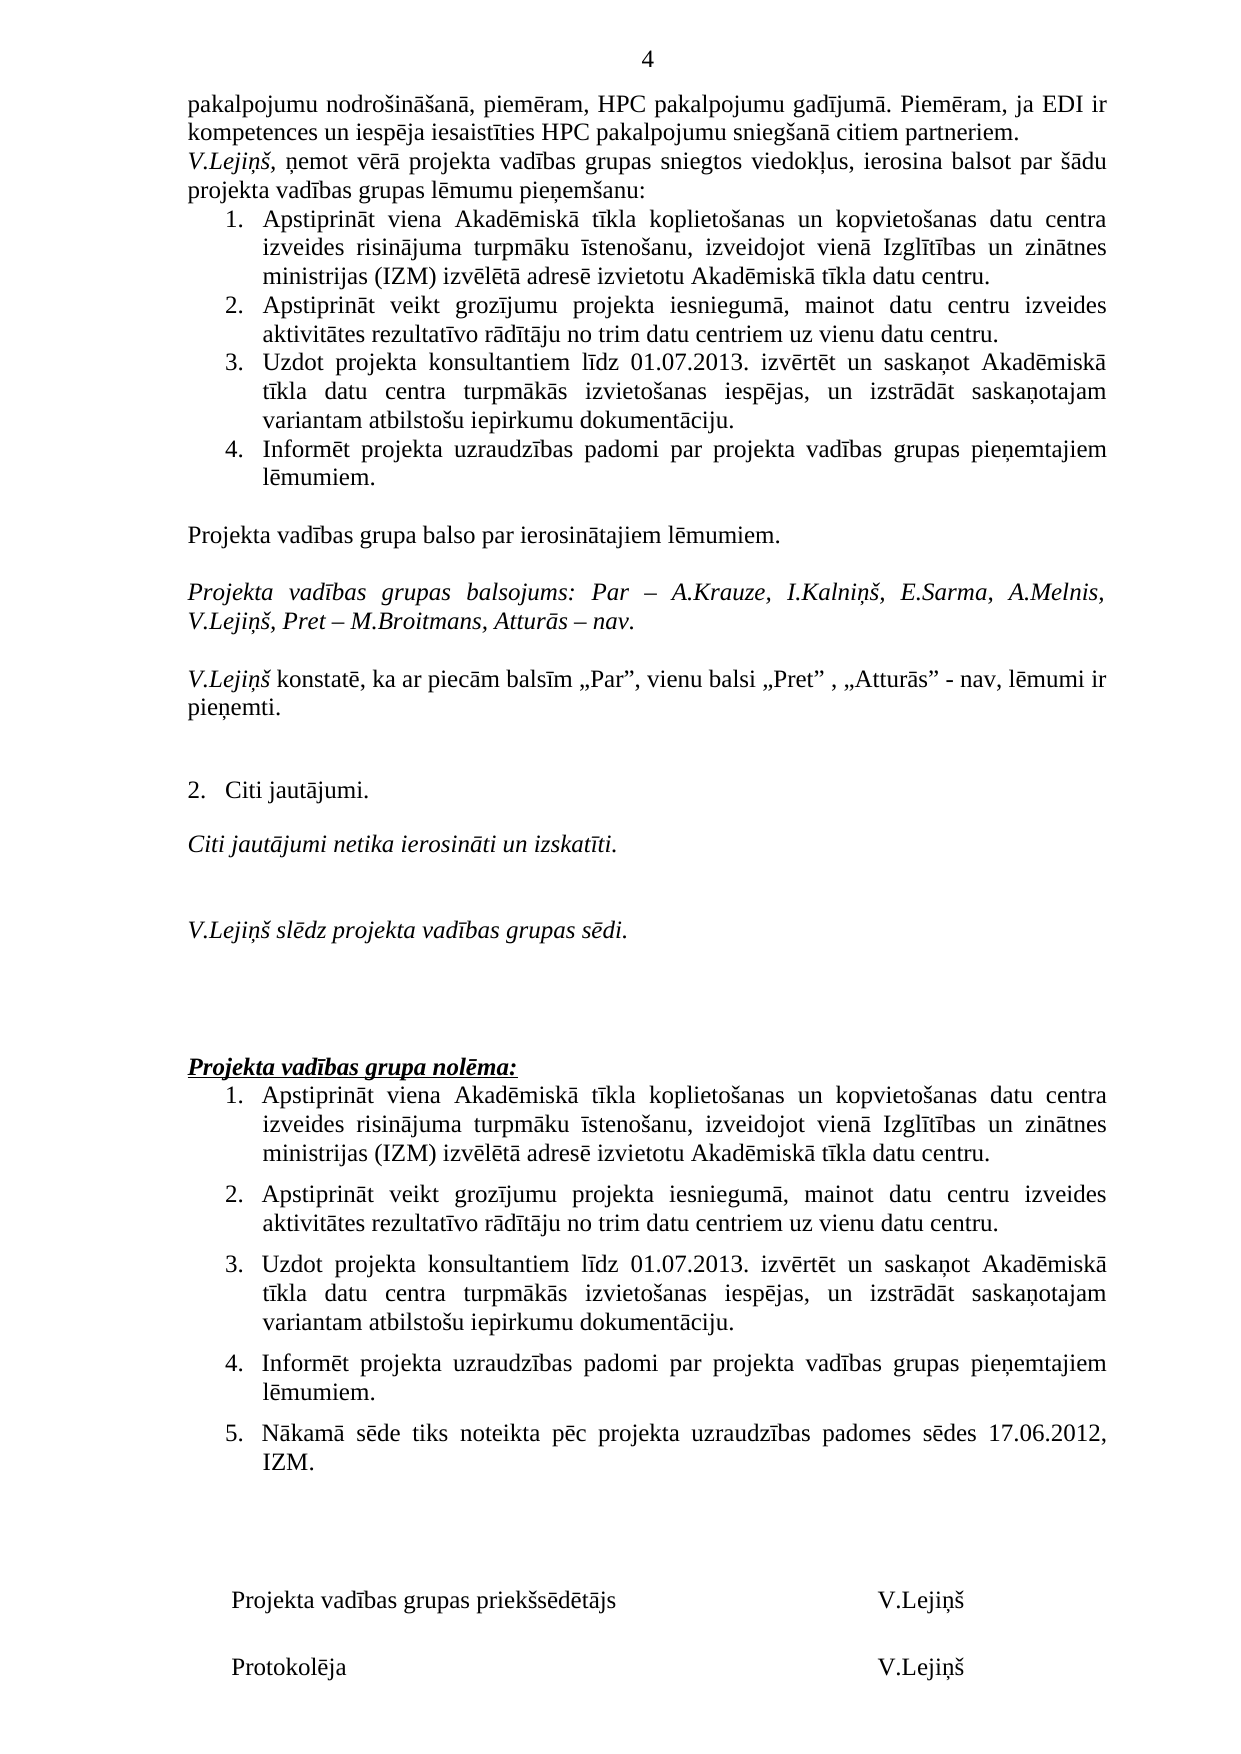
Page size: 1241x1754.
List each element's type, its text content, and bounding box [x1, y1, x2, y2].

list Apstiprināt veikt grozījumu projekta iesniegumā, mainot datu centru izveides aktivitātes rezultatīvo rādītāju no trim datu centriem uz vienu datu centru. [225, 1179, 1107, 1237]
text pakalpojumu nodrošināšanā, piemēram, HPC pakalpojumu gadījumā. Piemēram, ja EDI ir kompetences un iespēja iesaistīties HPC pakalpojumu sniegšanā citiem partneriem. [187, 89, 1107, 146]
list Projekta vadības grupa nolēma: [187, 1052, 1107, 1080]
table_header V.Lejiņš [836, 1561, 1107, 1627]
table_cell V.Lejiņš [836, 1627, 1107, 1693]
list Nākamā sēde tiks noteikta pēc projekta uzraudzības padomes sēdes 17.06.2012, IZM. [225, 1418, 1107, 1475]
text Projekta vadības grupas balsojums: Par – A.Krauze, I.Kalniņš, E.Sarma, A.Melnis, V.Lejiņš, Pret – M.Broitmans, Atturās – nav. [187, 577, 1107, 635]
list Informēt projekta uzraudzības padomi par projekta vadības grupas pieņemtajiem lēmumiem. [225, 434, 1107, 491]
table_cell Protokolēja [190, 1627, 836, 1693]
text V.Lejiņš, ņemot vērā projekta vadības grupas sniegtos viedokļus, ierosina balsot par šādu projekta vadības grupas lēmumu pieņemšanu: [187, 146, 1107, 204]
list Citi jautājumi. [187, 775, 1107, 804]
list Uzdot projekta konsultantiem līdz 01.07.2013. izvērtēt un saskaņot Akadēmiskā tīkla datu centra turpmākās izvietošanas iespējas, un izstrādāt saskaņotajam variantam atbilstošu iepirkumu dokumentāciju. [225, 1249, 1107, 1335]
list Apstiprināt veikt grozījumu projekta iesniegumā, mainot datu centru izveides aktivitātes rezultatīvo rādītāju no trim datu centriem uz vienu datu centru. [225, 290, 1107, 347]
text Citi jautājumi netika ierosināti un izskatīti. [187, 829, 1107, 857]
list Projekta vadības grupa balso par ierosinātajiem lēmumiem. [187, 520, 1107, 549]
list Informēt projekta uzraudzības padomi par projekta vadības grupas pieņemtajiem lēmumiem. [225, 1348, 1107, 1405]
list Apstiprināt viena Akadēmiskā tīkla koplietošanas un kopvietošanas datu centra izveides risinājuma turpmāku īstenošanu, izveidojot vienā Izglītības un zinātnes ministrijas (IZM) izvēlētā adresē izvietotu Akadēmiskā tīkla datu centru. [225, 1080, 1107, 1167]
table_header Projekta vadības grupas priekšsēdētājs [190, 1561, 836, 1627]
list V.Lejiņš konstatē, ka ar piecām balsīm „Par”, vienu balsi „Pret” , „Atturās” - nav, lēmumi ir pieņemti. [187, 664, 1107, 721]
list Apstiprināt viena Akadēmiskā tīkla koplietošanas un kopvietošanas datu centra izveides risinājuma turpmāku īstenošanu, izveidojot vienā Izglītības un zinātnes ministrijas (IZM) izvēlētā adresē izvietotu Akadēmiskā tīkla datu centru. [225, 204, 1107, 290]
list V.Lejiņš slēdz projekta vadības grupas sēdi. [187, 915, 1107, 944]
list Uzdot projekta konsultantiem līdz 01.07.2013. izvērtēt un saskaņot Akadēmiskā tīkla datu centra turpmākās izvietošanas iespējas, un izstrādāt saskaņotajam variantam atbilstošu iepirkumu dokumentāciju. [225, 347, 1107, 434]
